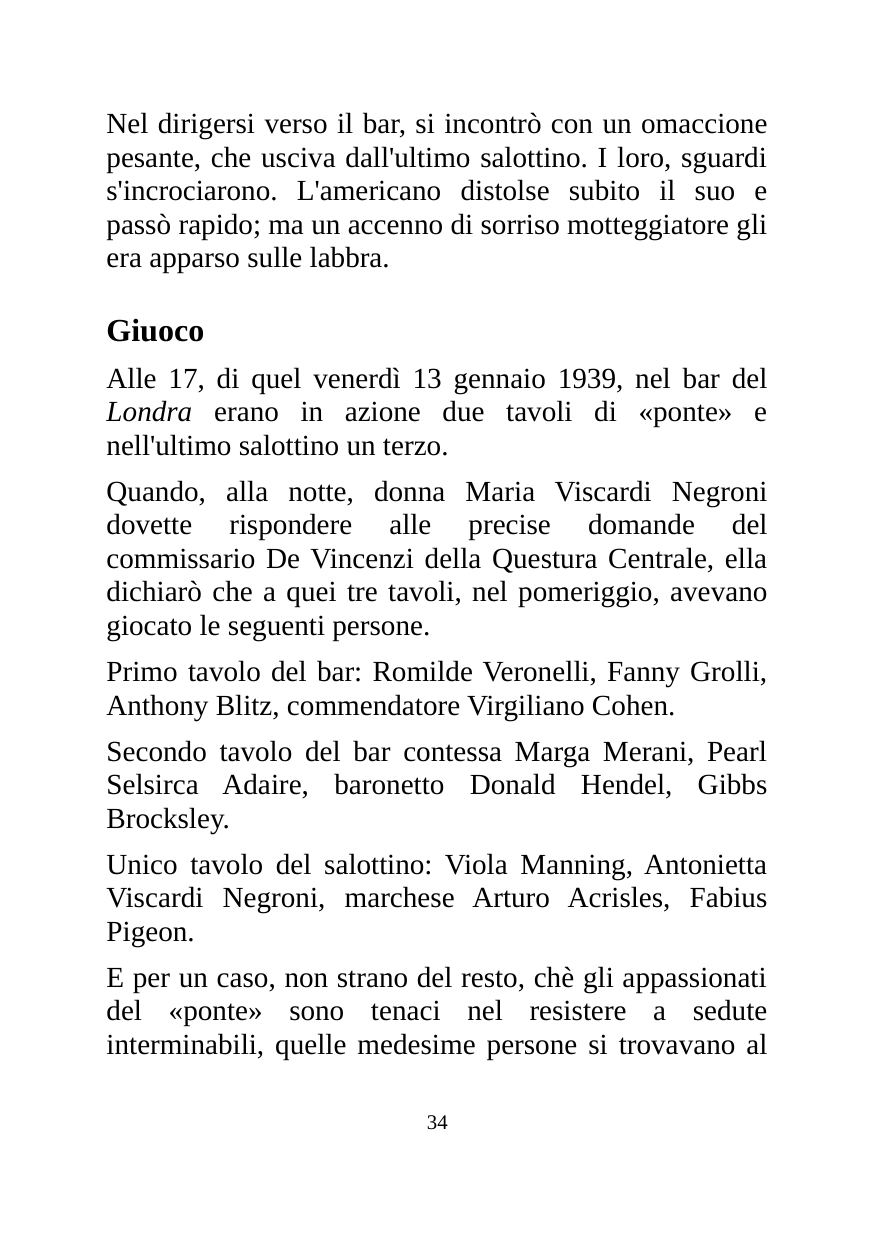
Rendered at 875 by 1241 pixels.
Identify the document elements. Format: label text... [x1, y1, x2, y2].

text Secondo tavolo del bar contessa Marga Merani, Pearl Selsirca Adaire, baronetto Donald Hendel, Gibbs Brocksley. [106, 734, 768, 834]
text E per un caso, non strano del resto, chè gli appassionati del «ponte» sono tenaci nel resistere a sedute interminabili, quelle medesime persone si trovavano al [106, 960, 768, 1061]
text Primo tavolo del bar: Romilde Veronelli, Fanny Grolli, Anthony Blitz, commendatore Virgiliano Cohen. [106, 654, 768, 721]
text Alle 17, di quel venerdì 13 gennaio 1939, nel bar del Londra erano in azione due tavoli di «ponte» e nell'ultimo salottino un terzo. [106, 361, 768, 461]
subtitle Giuoco [106, 311, 768, 348]
text Quando, alla notte, donna Maria Viscardi Negroni dovette rispondere alle precise domande del commissario De Vincenzi della Questura Centrale, ella dichiarò che a quei tre tavoli, nel pomeriggio, avevano giocato le seguenti persone. [106, 474, 768, 642]
text Nel dirigersi verso il bar, si incontrò con un omaccione pesante, che usciva dall'ultimo salottino. I loro, sguardi s'incrociarono. L'americano distolse subito il suo e passò rapido; ma un accenno di sorriso motteggiatore gli era apparso sulle labbra. [106, 106, 768, 274]
text Unico tavolo del salottino: Viola Manning, Antonietta Viscardi Negroni, marchese Arturo Acrisles, Fabius Pigeon. [106, 847, 768, 947]
